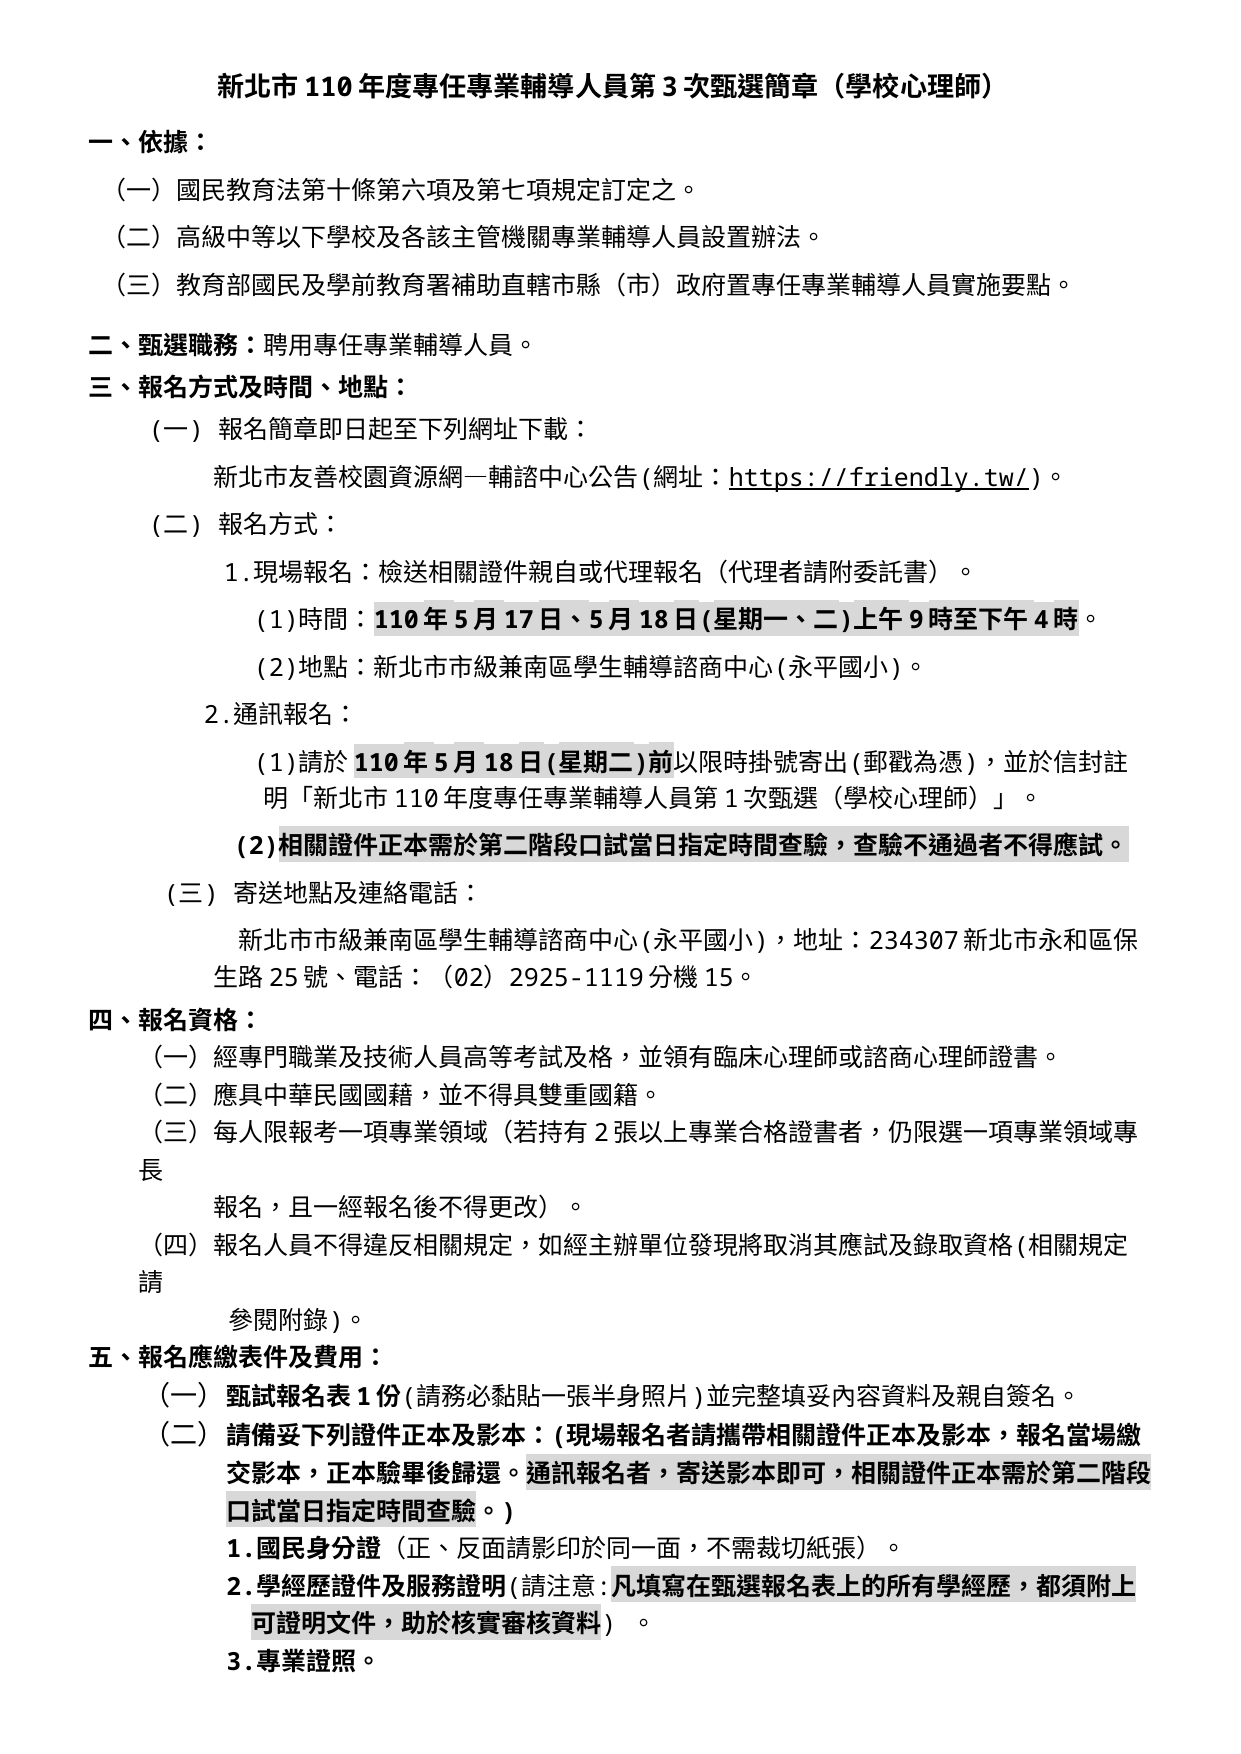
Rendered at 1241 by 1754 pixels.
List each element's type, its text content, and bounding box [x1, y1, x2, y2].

text 新北市友善校園資源網—輔諮中心公告(網址：https://friendly.tw/)。 [139, 457, 1152, 493]
text （二）應具中華民國國藉，並不得具雙重國籍。 [139, 1074, 1152, 1111]
list 甄試報名表1份(請務必黏貼一張半身照片)並完整填妥內容資料及親自簽名。 [143, 1374, 1152, 1413]
text 1.現場報名：檢送相關證件親自或代理報名（代理者請附委託書）。 [89, 552, 1152, 588]
list 請備妥下列證件正本及影本：(現場報名者請攜帶相關證件正本及影本，報名當場繳交影本，正本驗畢後歸還。通訊報名者，寄送影本即可，相關證件正本需於第二階段口試當日指定時間查驗。) [143, 1413, 1152, 1527]
text 一、依據： [89, 123, 1152, 159]
text 報名，且一經報名後不得更改）。 [214, 1186, 1152, 1224]
text (二) 報名方式： [89, 504, 1152, 541]
text （一）國民教育法第十條第六項及第七項規定訂定之。 [89, 170, 1152, 206]
text （一）經專門職業及技術人員高等考試及格，並領有臨床心理師或諮商心理師證書。 [139, 1036, 1152, 1074]
text 四、報名資格： [89, 999, 1152, 1036]
text （二）高級中等以下學校及各該主管機關專業輔導人員設置辦法。 [89, 218, 1152, 254]
text 2.通訊報名： [189, 694, 1152, 731]
text 新北市市級兼南區學生輔導諮商中心(永平國小)，地址：234307新北市永和區保生路25號、電話：（02）2925-1119分機15。 [89, 921, 1152, 993]
text （三）每人限報考一項專業領域（若持有2張以上專業合格證書者，仍限選一項專業領域專長 [139, 1111, 1152, 1186]
text (1)時間：110年5月17日、5月18日(星期一、二)上午9時至下午4時。 [89, 599, 1152, 636]
text (2)相關證件正本需於第二階段口試當日指定時間查驗，查驗不通過者不得應試。 [189, 826, 1152, 862]
text 參閱附錄)。 [139, 1299, 1152, 1336]
text （三）教育部國民及學前教育署補助直轄市縣（市）政府置專任專業輔導人員實施要點。 [89, 265, 1152, 301]
text (一) 報名簡章即日起至下列網址下載： [89, 409, 1152, 446]
text 新北市110年度專任專業輔導人員第3次甄選簡章（學校心理師） [74, 64, 1152, 104]
text 2.學經歷證件及服務證明(請注意:凡填寫在甄選報名表上的所有學經歷，都須附上可證明文件，助於核實審核資料) 。 [226, 1565, 1152, 1640]
text (三) 寄送地點及連絡電話： [89, 873, 1152, 909]
text 三、報名方式及時間、地點： [89, 368, 1152, 404]
text 1.國民身分證（正、反面請影印於同一面，不需裁切紙張）。 [89, 1527, 1152, 1565]
text 3.專業證照。 [89, 1640, 1152, 1677]
text 二、甄選職務：聘用專任專業輔導人員。 [89, 326, 1152, 362]
text (1)請於110年5月18日(星期二)前以限時掛號寄出(郵戳為憑)，並於信封註明「新北市110年度專任專業輔導人員第1次甄選（學校心理師）」。 [89, 742, 1152, 814]
text （四）報名人員不得違反相關規定，如經主辦單位發現將取消其應試及錄取資格(相關規定請 [139, 1224, 1152, 1299]
text 五、報名應繳表件及費用： [89, 1336, 1152, 1374]
text (2)地點：新北市市級兼南區學生輔導諮商中心(永平國小)。 [89, 647, 1152, 683]
